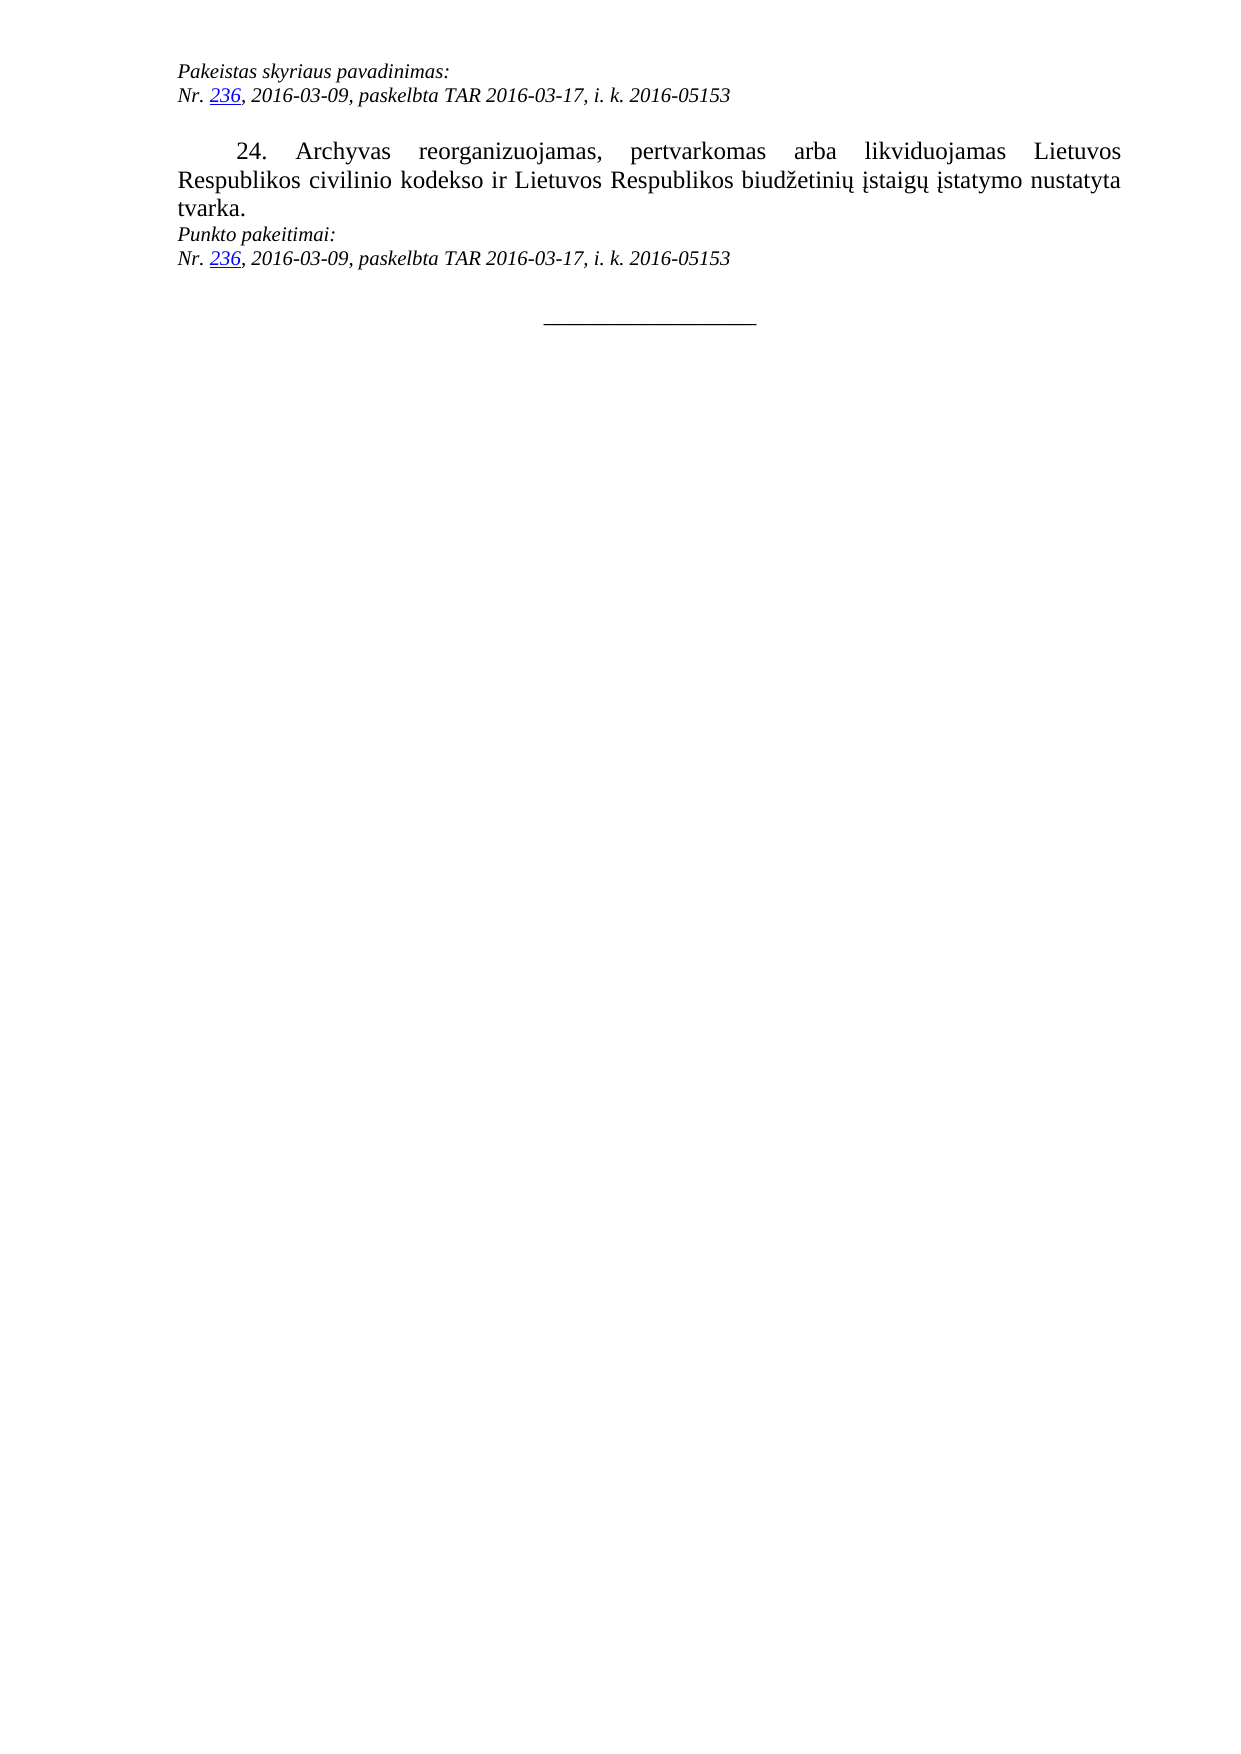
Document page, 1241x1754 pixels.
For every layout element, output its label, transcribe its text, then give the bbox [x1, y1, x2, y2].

text 24. Archyvas reorganizuojamas, pertvarkomas arba likviduojamas Lietuvos Respublikos civilinio kodekso ir Lietuvos Respublikos biudžetinių įstaigų įstatymo nustatyta tvarka. [177, 136, 1122, 222]
text _________________ [177, 299, 1122, 328]
text Pakeistas skyriaus pavadinimas: [177, 59, 1122, 83]
text Punkto pakeitimai: [177, 222, 1122, 246]
text Nr. 236, 2016-03-09, paskelbta TAR 2016-03-17, i. k. 2016-05153 [177, 83, 1122, 107]
text Nr. 236, 2016-03-09, paskelbta TAR 2016-03-17, i. k. 2016-05153 [177, 246, 1122, 270]
